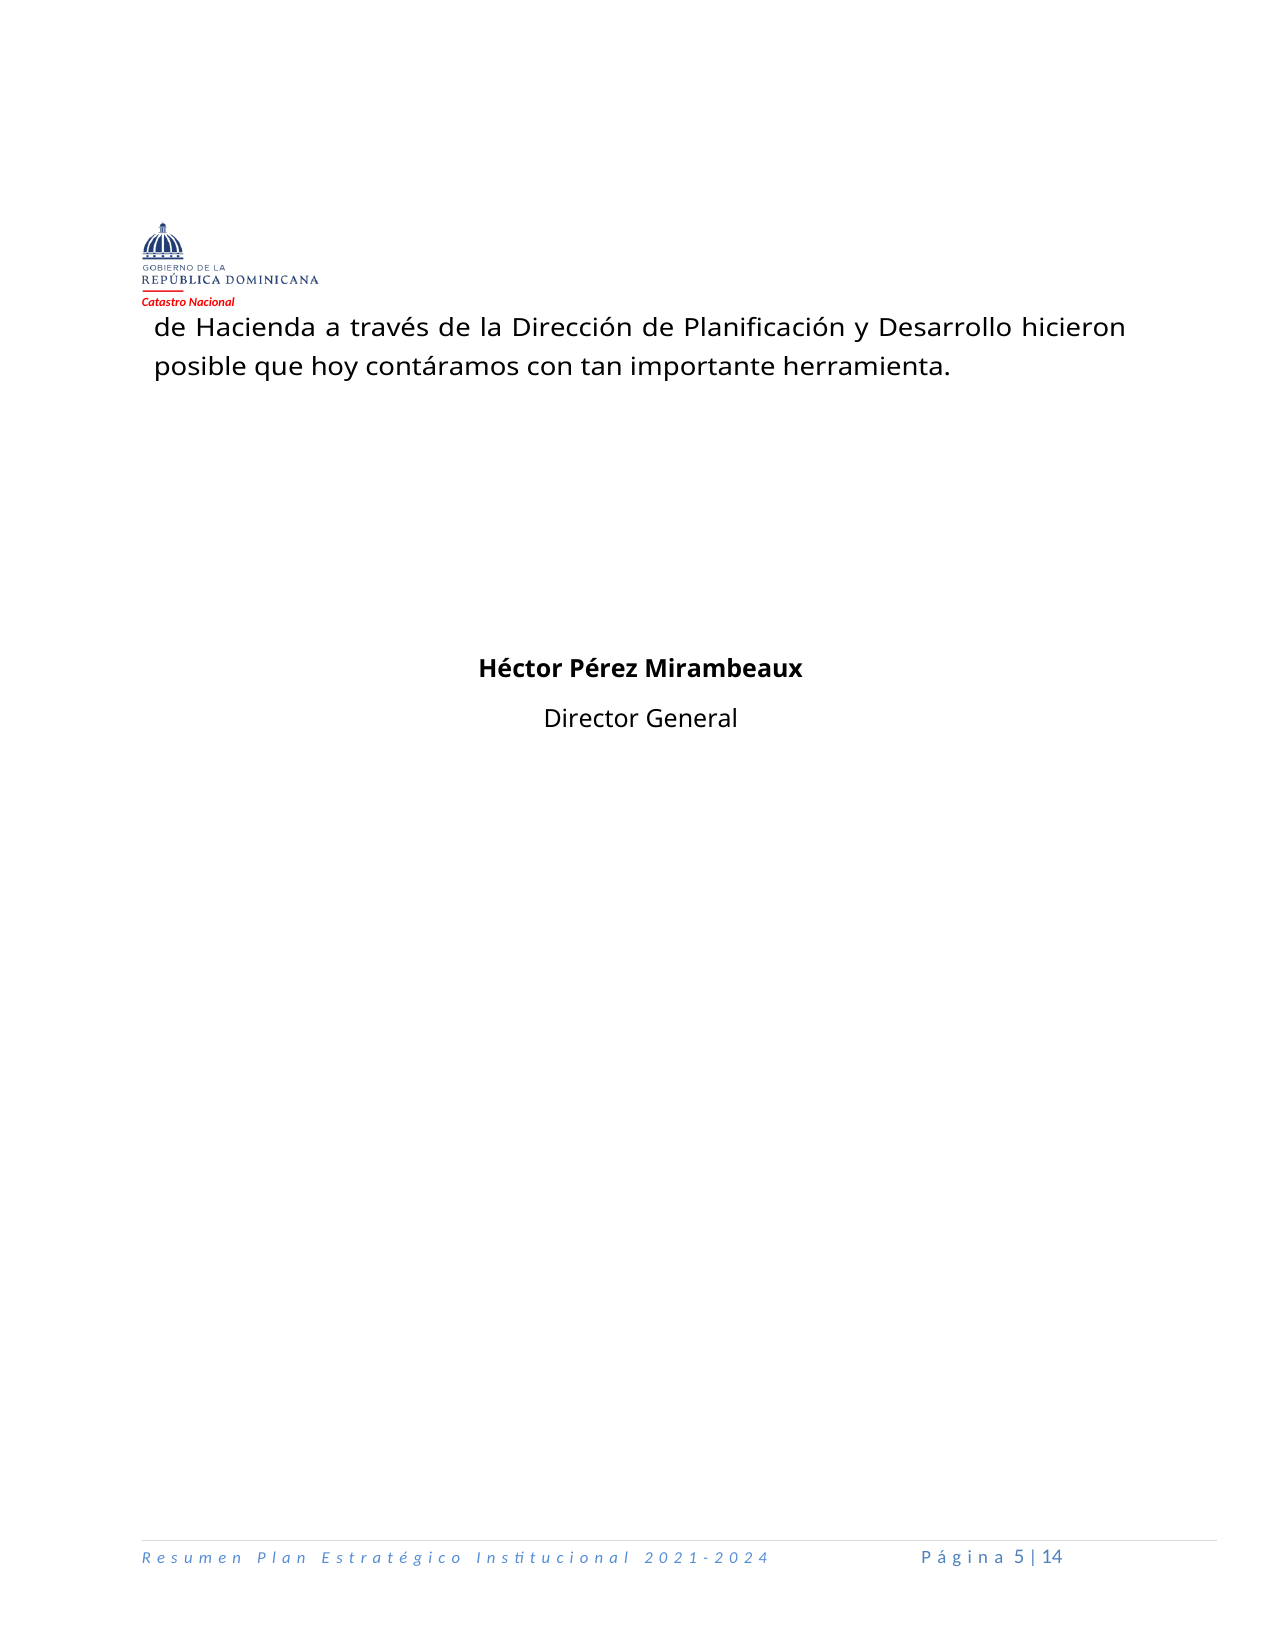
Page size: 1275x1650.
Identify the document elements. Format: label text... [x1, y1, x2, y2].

text Director General [280, 700, 1001, 734]
text Héctor Pérez Mirambeaux [280, 651, 1001, 685]
text 1 [142, 743, 1062, 777]
text de Hacienda a través de la Dirección de Planificación y Desarrollo hicieron posible que hoy contáramos con tan importante herramienta. [153, 310, 1128, 383]
